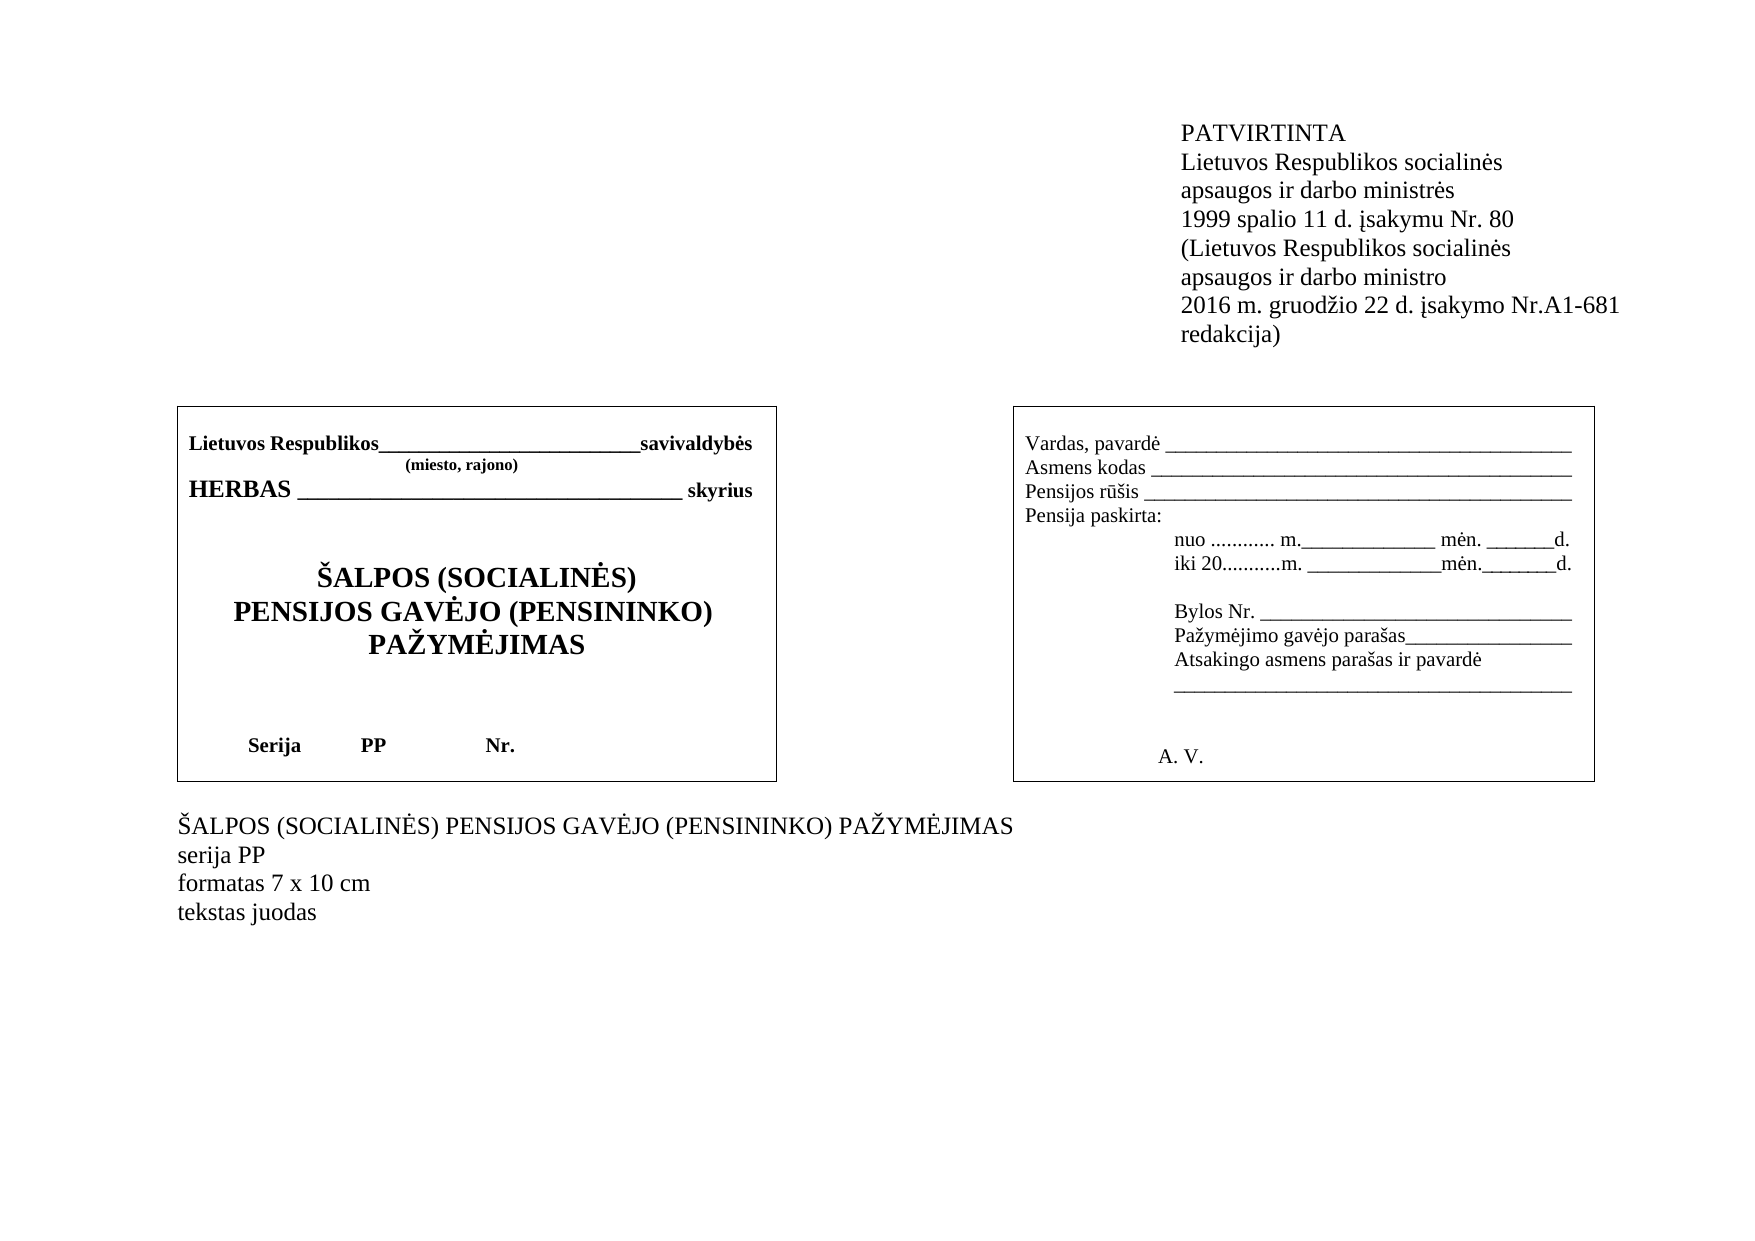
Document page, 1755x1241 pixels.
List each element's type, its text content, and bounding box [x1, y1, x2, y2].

table_header Lietuvos Respublikos savivaldybės (miesto, rajono) HERBAS skyrius ŠALPOS (SOCIALINĖS) PENSIJOS GAVĖJO (PENSININKO) PAŽYMĖJIMAS Serija PP Nr. [178, 407, 776, 781]
table_header Vardas, pavardė Asmens kodas Pensijos rūšis Pensija paskirta: nuo m. mėn. d. iki 20 m. mėn. d. Bylos Nr. Pažymėjimo gavėjo parašas Atsakingo asmens parašas ir pavardė A. V. [1014, 407, 1594, 781]
text redakcija) [1181, 319, 1695, 348]
text (Lietuvos Respublikos socialinės [1181, 233, 1695, 262]
text apsaugos ir darbo ministro [1181, 262, 1695, 291]
text Lietuvos Respublikos socialinės [177, 147, 1695, 176]
text 1999 spalio 11 d. įsakymu Nr. 80 [1181, 204, 1695, 233]
text 2016 m. gruodžio 22 d. įsakymo Nr.A1-681 [1181, 291, 1695, 319]
text ŠALPOS (SOCIALINĖS) PENSIJOS GAVĖJO (PENSININKO) PAŽYMĖJIMAS [177, 811, 1695, 840]
text formatas 7 x 10 cm [177, 868, 1695, 897]
text apsaugos ir darbo ministrės [177, 176, 1695, 204]
text tekstas juodas [177, 897, 1695, 926]
text serija PP [177, 840, 1695, 868]
text PATVIRTINTA [177, 118, 1695, 147]
table_header [777, 406, 1013, 781]
